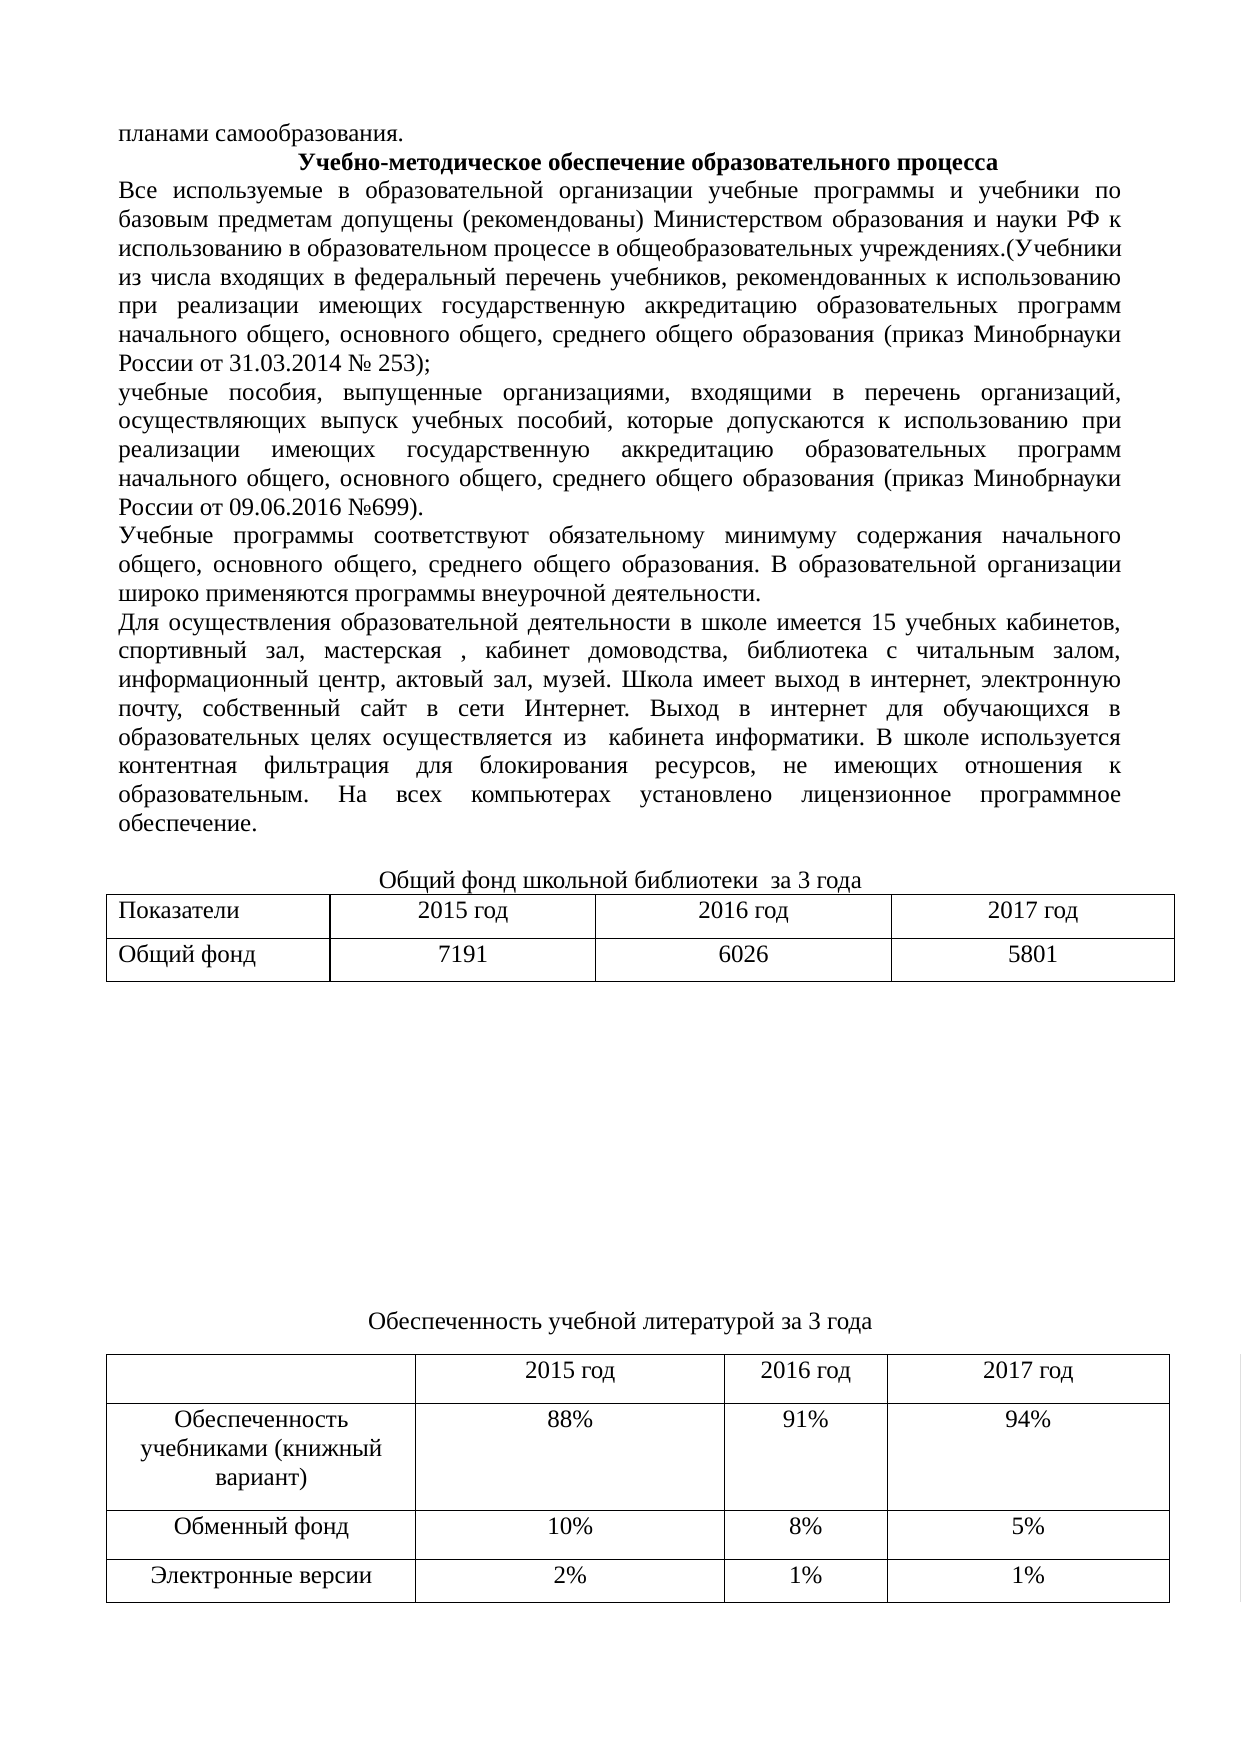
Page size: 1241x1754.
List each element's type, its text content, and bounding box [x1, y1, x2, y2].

text Учебно-методическое обеспечение образовательного процесса [297, 147, 1122, 176]
table_cell 1% [888, 1560, 1169, 1602]
table_cell 6026 [596, 939, 891, 981]
text Обеспеченность учебной литературой за 3 года [118, 1306, 1122, 1335]
table_header 2017 год [888, 1355, 1169, 1403]
text учебные пособия, выпущенные организациями, входящими в перечень организаций, осуществляющих выпуск учебных пособий, которые допускаются к использованию при реализации имеющих государственную аккредитацию образовательных программ начального общего, основного общего, среднего общего образования (приказ Минобрнауки России от 09.06.2016 №699). [118, 377, 1122, 521]
text Общий фонд школьной библиотеки за 3 года [118, 866, 1122, 894]
table_header 2016 год [725, 1355, 887, 1403]
table_cell Обеспеченность учебниками (книжный вариант) [107, 1404, 415, 1510]
table_header 2016 год [596, 895, 891, 938]
text Все используемые в образовательной организации учебные программы и учебники по базовым предметам допущены (рекомендованы) Министерством образования и науки РФ к использованию в образовательном процессе в общеобразовательных учреждениях.(Учебники из числа входящих в федеральный перечень учебников, рекомендованных к использованию при реализации имеющих государственную аккредитацию образовательных программ начального общего, основного общего, среднего общего образования (приказ Минобрнауки России от 31.03.2014 № 253); [118, 176, 1122, 377]
text Учебные программы соответствуют обязательному минимуму содержания начального общего, основного общего, среднего общего образования. В образовательной организации широко применяются программы внеурочной деятельности. [118, 521, 1122, 607]
table_cell 88% [416, 1404, 724, 1510]
table_cell 5% [888, 1511, 1169, 1559]
table_header [107, 1355, 415, 1403]
table_cell 94% [888, 1404, 1169, 1510]
table_cell Электронные версии [107, 1560, 415, 1602]
table_cell 10% [416, 1511, 724, 1559]
table_cell 5801 [892, 939, 1174, 981]
table_header [1170, 1354, 1240, 1602]
table_header Показатели [107, 895, 329, 938]
table_cell 8% [725, 1511, 887, 1559]
text Для осуществления образовательной деятельности в школе имеется 15 учебных кабинетов, спортивный зал, мастерская , кабинет домоводства, библиотека с читальным залом, информационный центр, актовый зал, музей. Школа имеет выход в интернет, электронную почту, собственный сайт в сети Интернет. Выход в интернет для обучающихся в образовательных целях осуществляется из кабинета информатики. В школе используется контентная фильтрация для блокирования ресурсов, не имеющих отношения к образовательным. На всех компьютерах установлено лицензионное программное обеспечение. [118, 607, 1122, 837]
table_cell 7191 [331, 939, 595, 981]
table_header 2015 год [331, 895, 595, 938]
table_cell 91% [725, 1404, 887, 1510]
table_cell 1% [725, 1560, 887, 1602]
table_cell 2% [416, 1560, 724, 1602]
text планами самообразования. [118, 118, 1128, 147]
table_header 2015 год [416, 1355, 724, 1403]
table_header 2017 год [892, 895, 1174, 938]
table_cell Общий фонд [107, 939, 329, 981]
table_cell Обменный фонд [107, 1511, 415, 1559]
